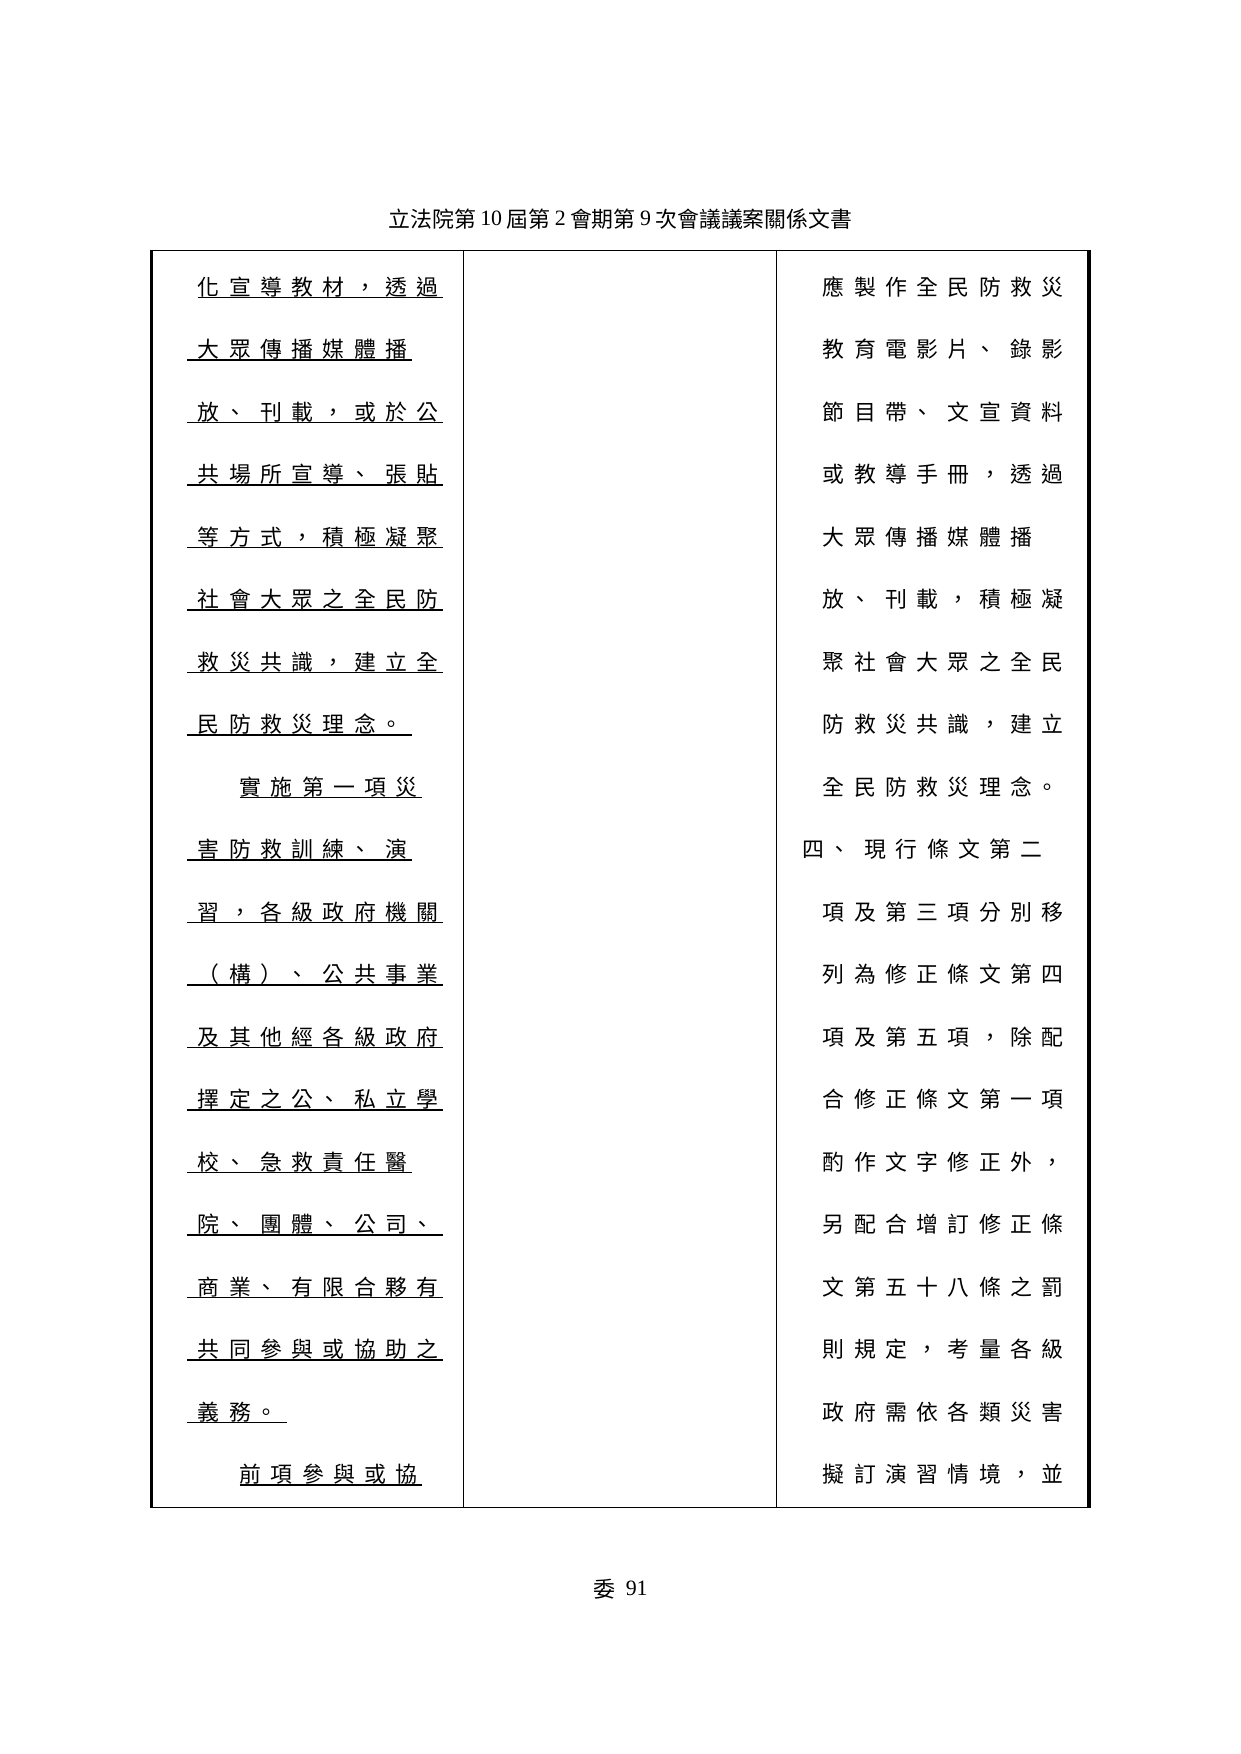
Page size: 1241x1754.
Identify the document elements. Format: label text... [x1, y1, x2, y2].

table_cell 化宣導教材，透過大眾傳播媒體播放、刊載，或於公共場所宣導、張貼等方式，積極凝聚社會大眾之全民防救災共識，建立全民防救災理念。 實施第一項災害防救訓練、演習，各級政府機關（構）、公共事業及其他經各級政府擇定之公、私立學校、急救責任醫院、團體、公司、商業、有限合夥有共同參與或協助之義務。 前項參與或協 [153, 251, 463, 1507]
table_cell [464, 251, 776, 1507]
table_cell 應製作全民防救災教育電影片、錄影節目帶、文宣資料或教導手冊，透過大眾傳播媒體播放、刊載，積極凝聚社會大眾之全民防救災共識，建立全民防救災理念。 四、現行條文第二項及第三項分別移列為修正條文第四項及第五項，除配合修正條文第一項酌作文字修正外，另配合增訂修正條文第五十八條之罰則規定，考量各級政府需依各類災害擬訂演習情境，並 [777, 251, 1087, 1507]
